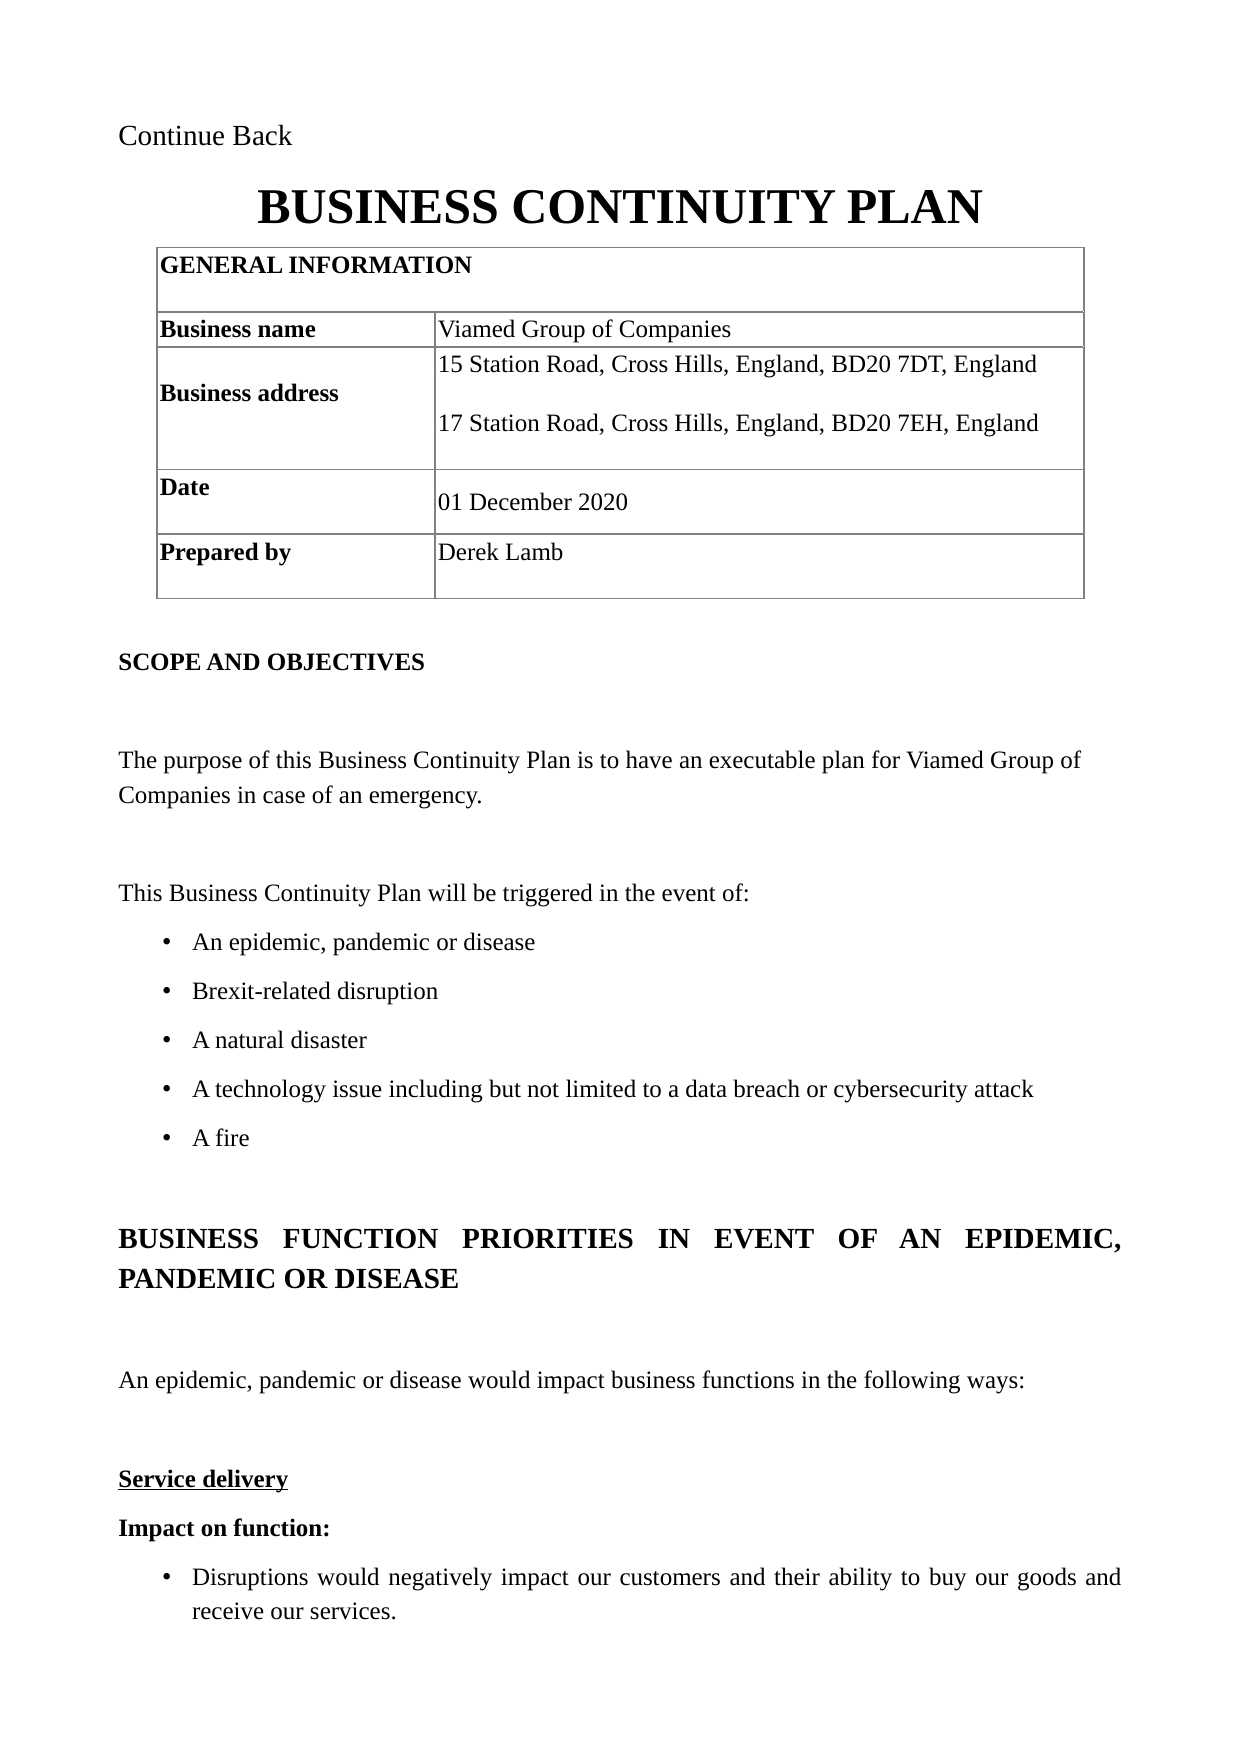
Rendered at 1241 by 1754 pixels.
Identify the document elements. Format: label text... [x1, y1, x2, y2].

list A technology issue including but not limited to a data breach or cybersecurity attack [162, 1074, 1122, 1103]
table_cell Viamed Group of Companies [436, 313, 1083, 346]
text The purpose of this Business Continuity Plan is to have an executable plan for Viamed Group of Companies in case of an emergency. [118, 745, 1122, 809]
list A fire [162, 1123, 1122, 1152]
list Disruptions would negatively impact our customers and their ability to buy our goods and receive our services. [162, 1562, 1122, 1625]
text This Business Continuity Plan will be triggered in the event of: [118, 878, 1122, 907]
table_cell Business address [158, 348, 434, 469]
table_cell Business name [158, 313, 434, 346]
table_header GENERAL INFORMATION [158, 248, 1083, 311]
table_cell Derek Lamb [436, 535, 1083, 598]
text SCOPE AND OBJECTIVES [118, 647, 1122, 676]
list An epidemic, pandemic or disease [162, 927, 1122, 956]
text Continue Back [118, 118, 1122, 152]
table_cell 15 Station Road, Cross Hills, England, BD20 7DT, England 17 Station Road, Cross Hills, England, BD20 7EH, England [436, 348, 1083, 469]
text An epidemic, pandemic or disease would impact business functions in the following ways: [118, 1366, 1122, 1394]
list A natural disaster [162, 1025, 1122, 1054]
table_cell Prepared by [158, 535, 434, 598]
text Service delivery [118, 1464, 1122, 1492]
list Brexit-related disruption [162, 976, 1122, 1005]
table_cell Date [158, 470, 434, 533]
text Impact on function: [118, 1513, 1122, 1541]
text BUSINESS FUNCTION PRIORITIES IN EVENT OF AN EPIDEMIC, PANDEMIC OR DISEASE [118, 1221, 1122, 1295]
table_cell 01 December 2020 [436, 470, 1083, 533]
subtitle BUSINESS CONTINUITY PLAN [118, 177, 1122, 234]
